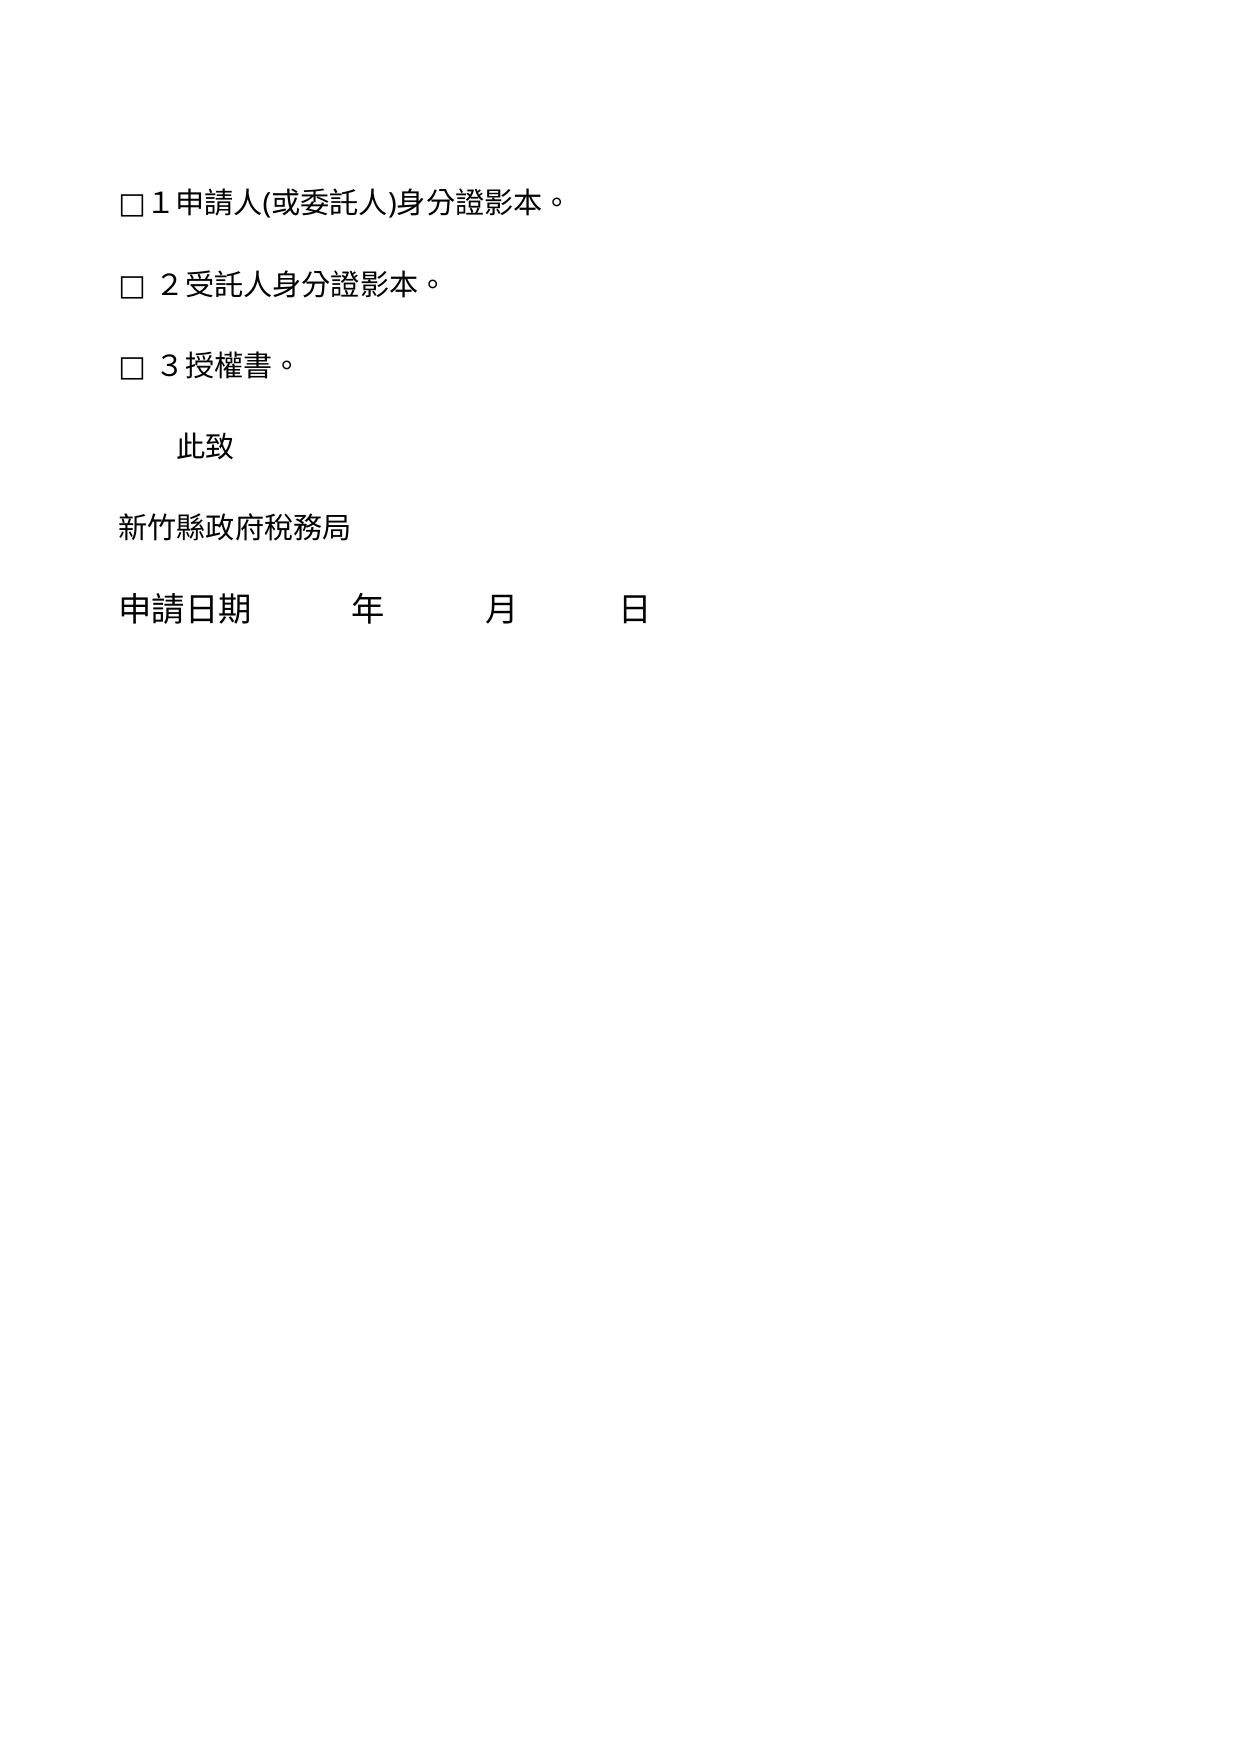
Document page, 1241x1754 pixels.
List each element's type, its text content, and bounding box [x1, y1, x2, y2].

text 申請日期 年 月 日 [118, 570, 1122, 645]
list ３授權書。 [118, 326, 1122, 401]
text □１申請人(或委託人)身分證影本。 [118, 163, 1122, 238]
list ２受託人身分證影本。 [118, 245, 1122, 320]
text 此致 [118, 407, 1122, 482]
text 新竹縣政府稅務局 [118, 488, 1122, 563]
